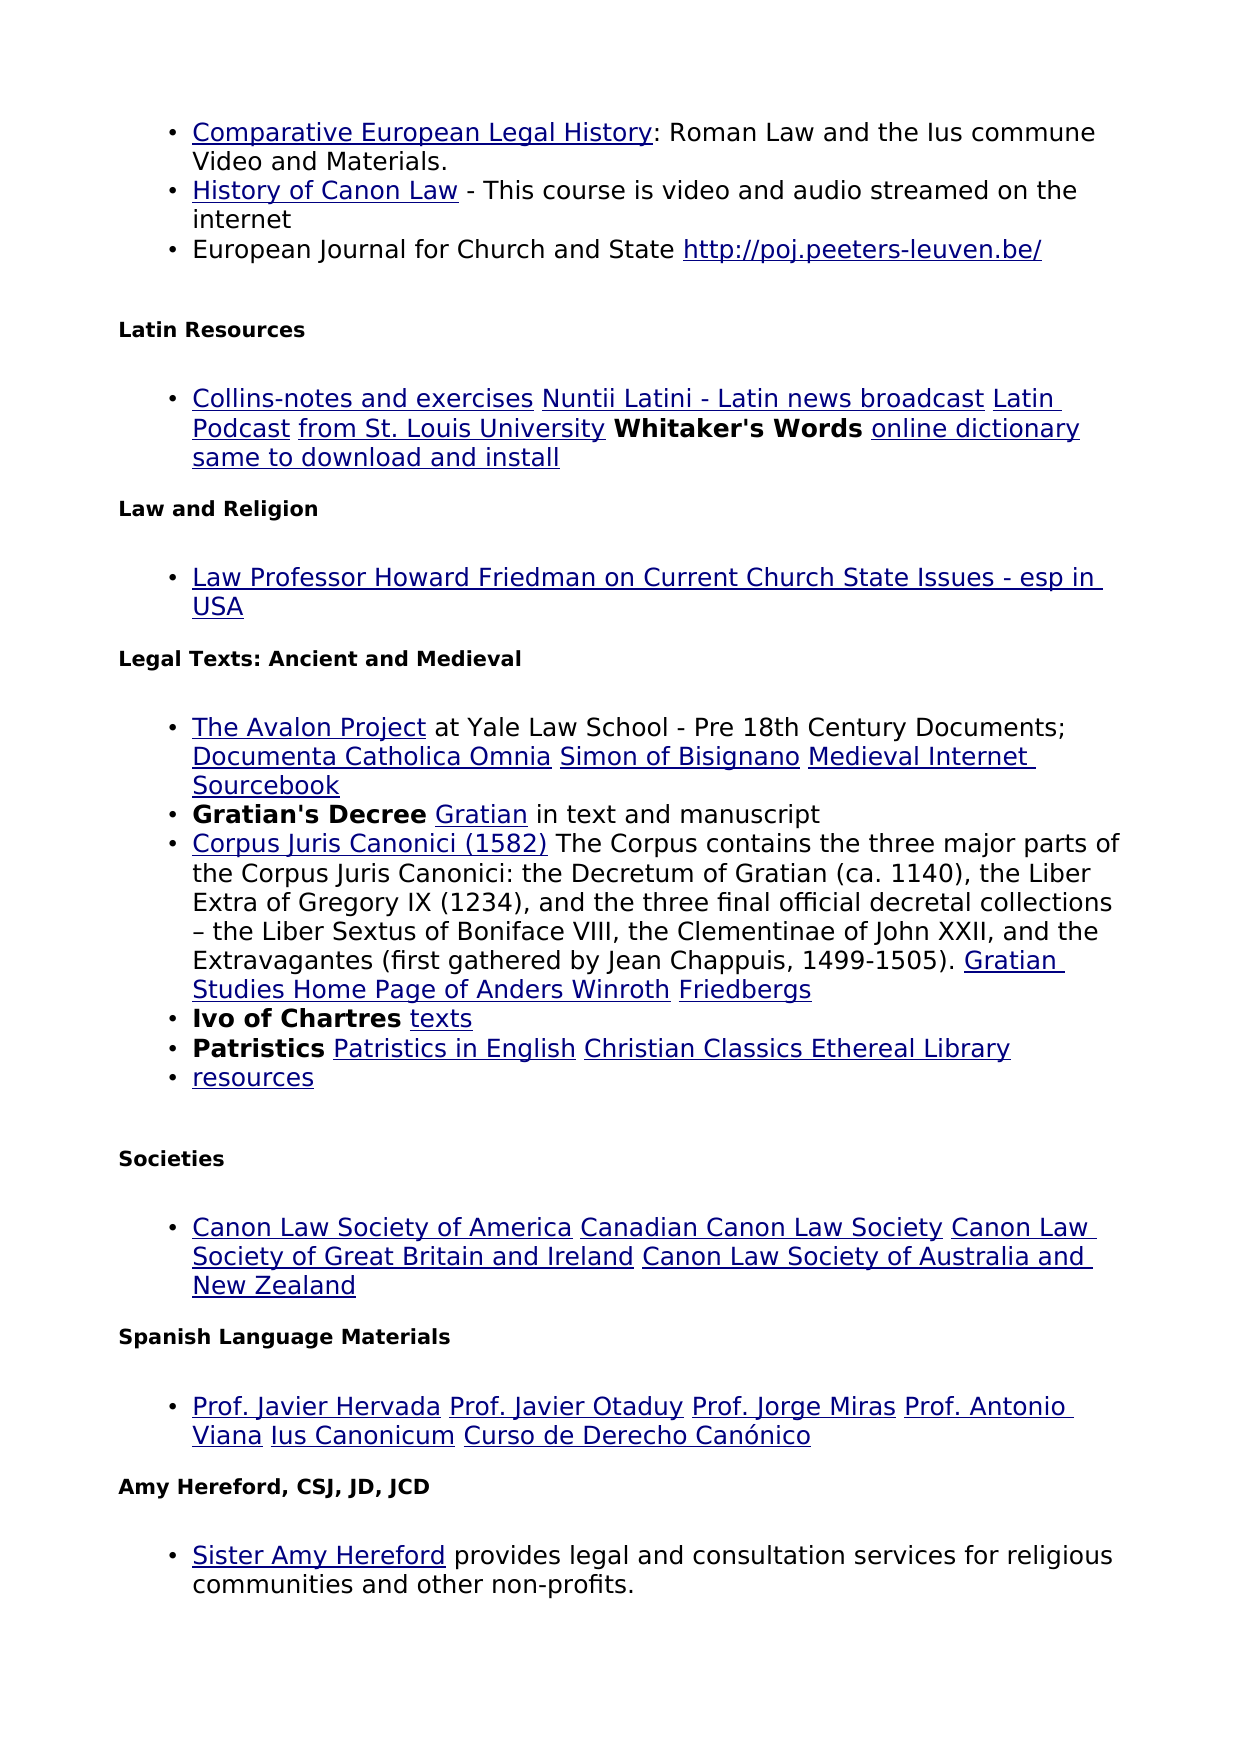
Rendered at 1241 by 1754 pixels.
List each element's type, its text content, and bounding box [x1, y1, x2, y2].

list Comparative European Legal History: Roman Law and the Ius commune Video and Materials. [177, 118, 1122, 176]
subtitle Legal Texts: Ancient and Medieval [118, 647, 1122, 671]
subtitle Societies [118, 1147, 1122, 1171]
list Sister Amy Hereford provides legal and consultation services for religious communities and other non-profits. [177, 1541, 1122, 1599]
list Collins-notes and exercises Nuntii Latini - Latin news broadcast Latin Podcast from St. Louis University Whitaker's Words online dictionary same to download and install [177, 385, 1122, 472]
subtitle Spanish Language Materials [118, 1325, 1122, 1350]
list Gratian's Decree Gratian in text and manuscript [177, 801, 1122, 830]
subtitle Amy Hereford, CSJ, JD, JCD [118, 1475, 1122, 1499]
list The Avalon Project at Yale Law School - Pre 18th Century Documents; Documenta Catholica Omnia Simon of Bisignano Medieval Internet Sourcebook [177, 713, 1122, 801]
list Ivo of Chartres texts [177, 1005, 1122, 1034]
list Prof. Javier Hervada Prof. Javier Otaduy Prof. Jorge Miras Prof. Antonio Viana Ius Canonicum Curso de Derecho Canónico [177, 1392, 1122, 1450]
subtitle Law and Religion [118, 497, 1122, 521]
list History of Canon Law - This course is video and audio streamed on the internet [177, 176, 1122, 235]
list European Journal for Church and State http://poj.peeters-leuven.be/ [177, 235, 1122, 264]
list resources [177, 1063, 1122, 1092]
list Law Professor Howard Friedman on Current Church State Issues - esp in USA [177, 563, 1122, 622]
list Canon Law Society of America Canadian Canon Law Society Canon Law Society of Great Britain and Ireland Canon Law Society of Australia and New Zealand [177, 1213, 1122, 1300]
list Corpus Juris Canonici (1582) The Corpus contains the three major parts of the Corpus Juris Canonici: the Decretum of Gratian (ca. 1140), the Liber Extra of Gregory IX (1234), and the three final official decretal collections – the Liber Sextus of Boniface VIII, the Clementinae of John XXII, and the Extravagantes (first gathered by Jean Chappuis, 1499-1505). Gratian Studies Home Page of Anders Winroth Friedbergs [177, 830, 1122, 1005]
subtitle Latin Resources [118, 318, 1122, 343]
list Patristics Patristics in English Christian Classics Ethereal Library [177, 1034, 1122, 1063]
